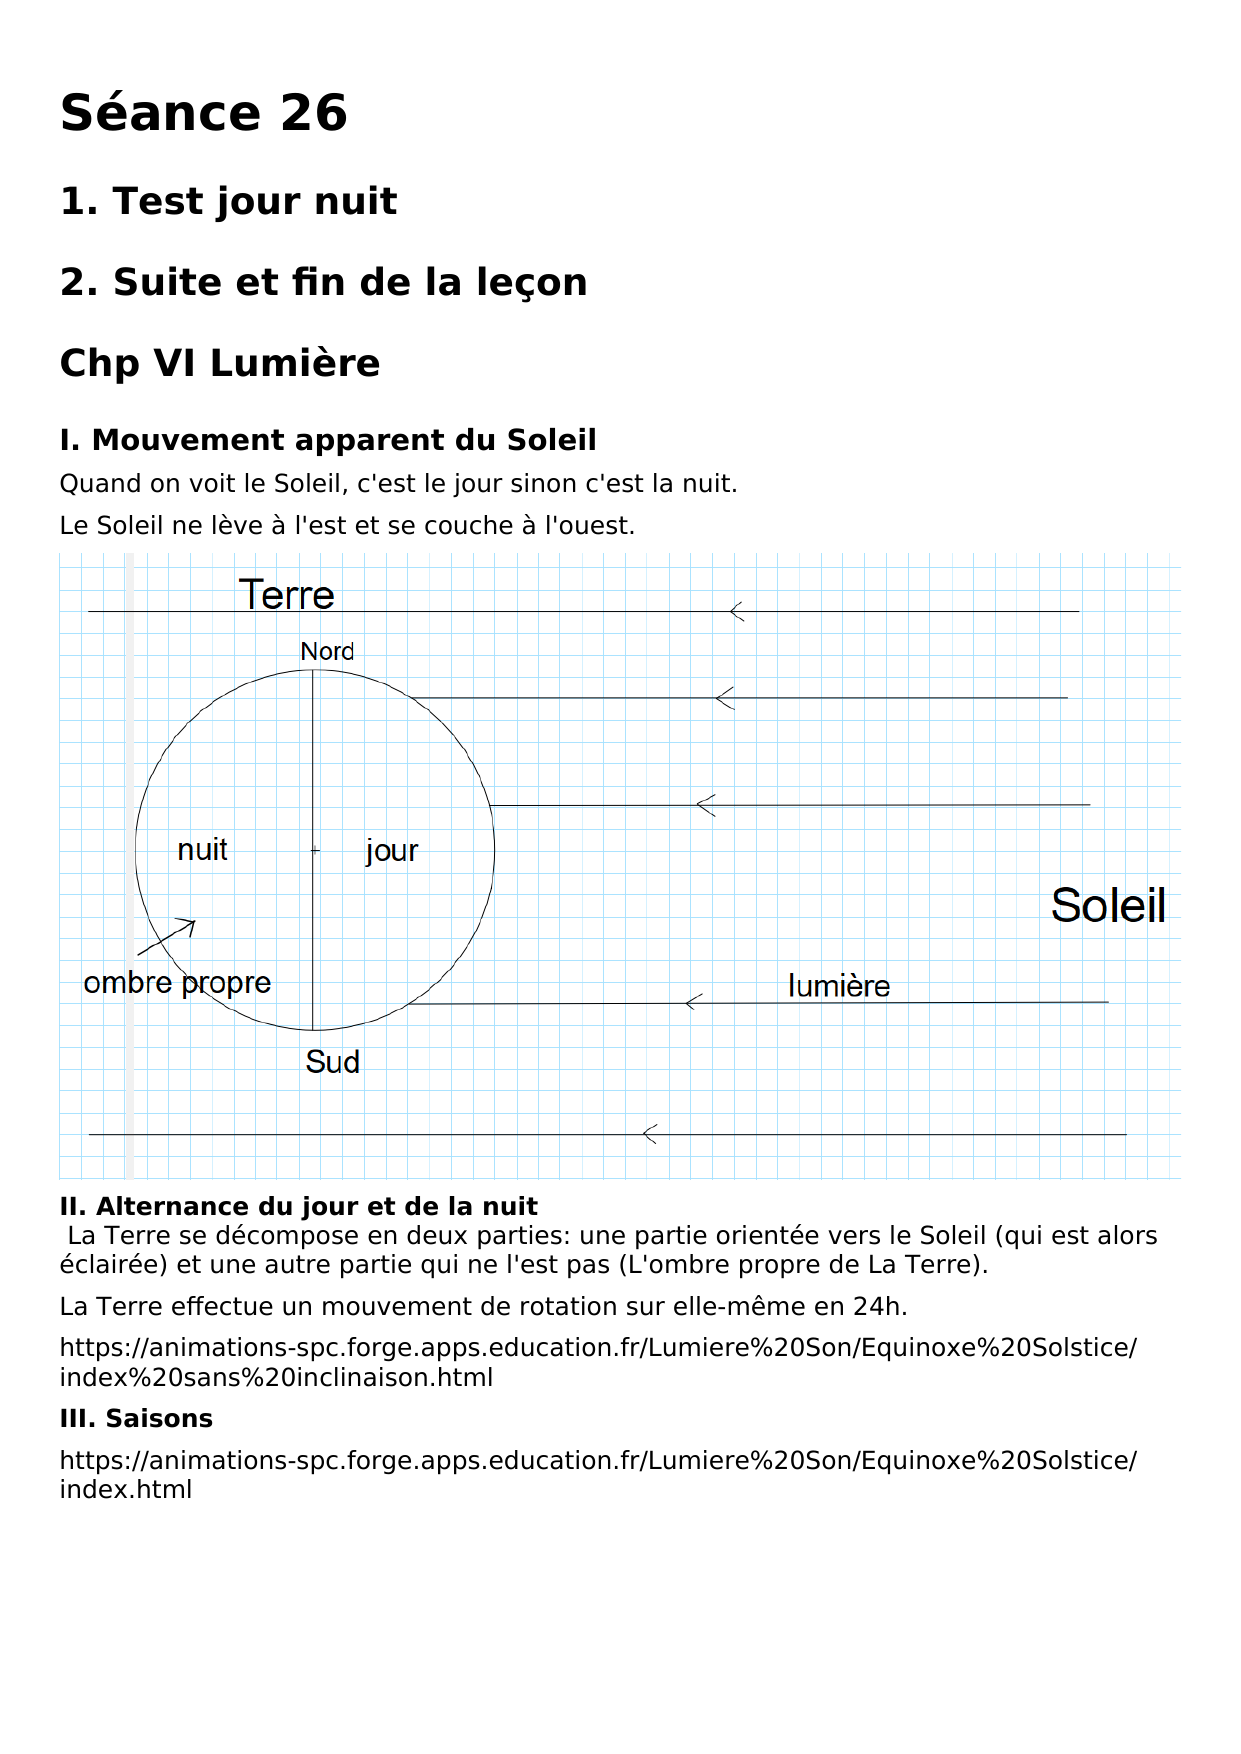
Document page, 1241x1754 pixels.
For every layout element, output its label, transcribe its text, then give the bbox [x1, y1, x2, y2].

text Le Soleil ne lève à l'est et se couche à l'ouest. [59, 511, 1181, 541]
text La Terre effectue un mouvement de rotation sur elle-même en 24h. [59, 1292, 1181, 1321]
text II. Alternance du jour et de la nuit La Terre se décompose en deux parties: une partie orientée vers le Soleil (qui est alors éclairée) et une autre partie qui ne l'est pas (L'ombre propre de La Terre). [59, 1192, 1181, 1279]
text https://animations-spc.forge.apps.education.fr/Lumiere%20Son/Equinoxe%20Solstice/index.html [59, 1446, 1181, 1504]
picture [59, 553, 1182, 1180]
subtitle 1. Test jour nuit [59, 180, 1181, 223]
text https://animations-spc.forge.apps.education.fr/Lumiere%20Son/Equinoxe%20Solstice/index%20sans%20inclinaison.html [59, 1333, 1181, 1392]
subtitle I. Mouvement apparent du Soleil [59, 423, 1181, 457]
subtitle 2. Suite et fin de la leçon [59, 261, 1181, 304]
subtitle Séance 26 [59, 84, 1181, 142]
subtitle Chp VI Lumière [59, 342, 1181, 386]
text Quand on voit le Soleil, c'est le jour sinon c'est la nuit. [59, 470, 1181, 499]
text III. Saisons [59, 1404, 1181, 1433]
